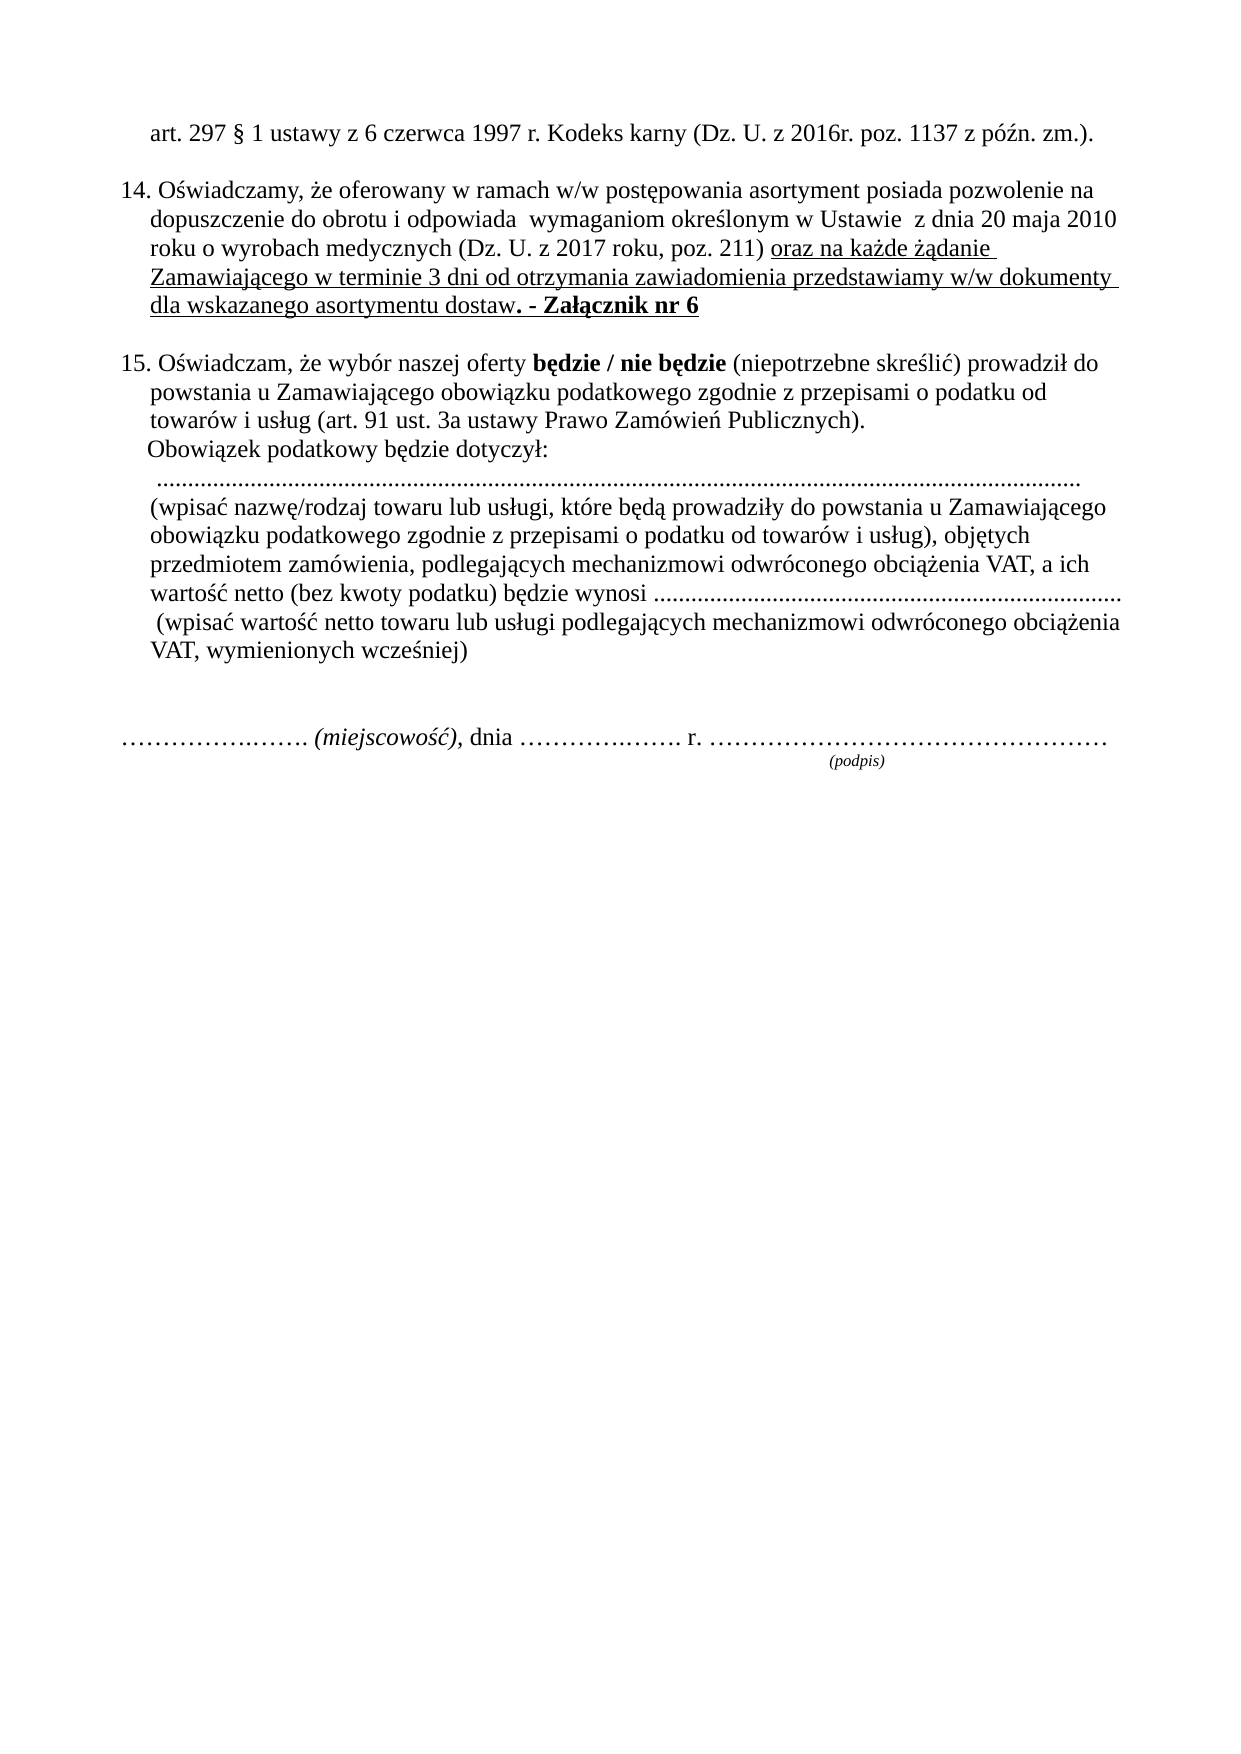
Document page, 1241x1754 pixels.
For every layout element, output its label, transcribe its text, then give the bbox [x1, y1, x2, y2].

text …………….……. (miejscowość), dnia ………….……. r. ………………………………………… [120, 722, 1123, 751]
text 15. Oświadczam, że wybór naszej oferty będzie / nie będzie (niepotrzebne skreślić) prowadził do powstania u Zamawiającego obowiązku podatkowego zgodnie z przepisami o podatku od towarów i usług (art. 91 ust. 3a ustawy Prawo Zamówień Publicznych). [120, 348, 1123, 434]
text 14. Oświadczamy, że oferowany w ramach w/w postępowania asortyment posiada pozwolenie na dopuszczenie do obrotu i odpowiada wymaganiom określonym w Ustawie z dnia 20 maja 2010 roku o wyrobach medycznych (Dz. U. z 2017 roku, poz. 211) oraz na każde żądanie Zamawiającego w terminie 3 dni od otrzymania zawiadomienia przedstawiamy w/w dokumenty dla wskazanego asortymentu dostaw. - Załącznik nr 6 [120, 176, 1123, 319]
text Obowiązek podatkowy będzie dotyczył: .................................................................................................................................................... (wpisać nazwę/rodzaj towaru lub usługi, które będą prowadziły do powstania u Zamawiającego obowiązku podatkowego zgodnie z przepisami o podatku od towarów i usług), objętych przedmiotem zamówienia, podlegających mechanizmowi odwróconego obciążenia VAT, a ich wartość netto (bez kwoty podatku) będzie wynosi ........................................................................... (wpisać wartość netto towaru lub usługi podlegających mechanizmowi odwróconego obciążenia VAT, wymienionych wcześniej) [147, 434, 1123, 664]
text art. 297 § 1 ustawy z 6 czerwca 1997 r. Kodeks karny (Dz. U. z 2016r. poz. 1137 z późn. zm.). [120, 118, 1123, 147]
text (podpis) [829, 751, 1123, 770]
